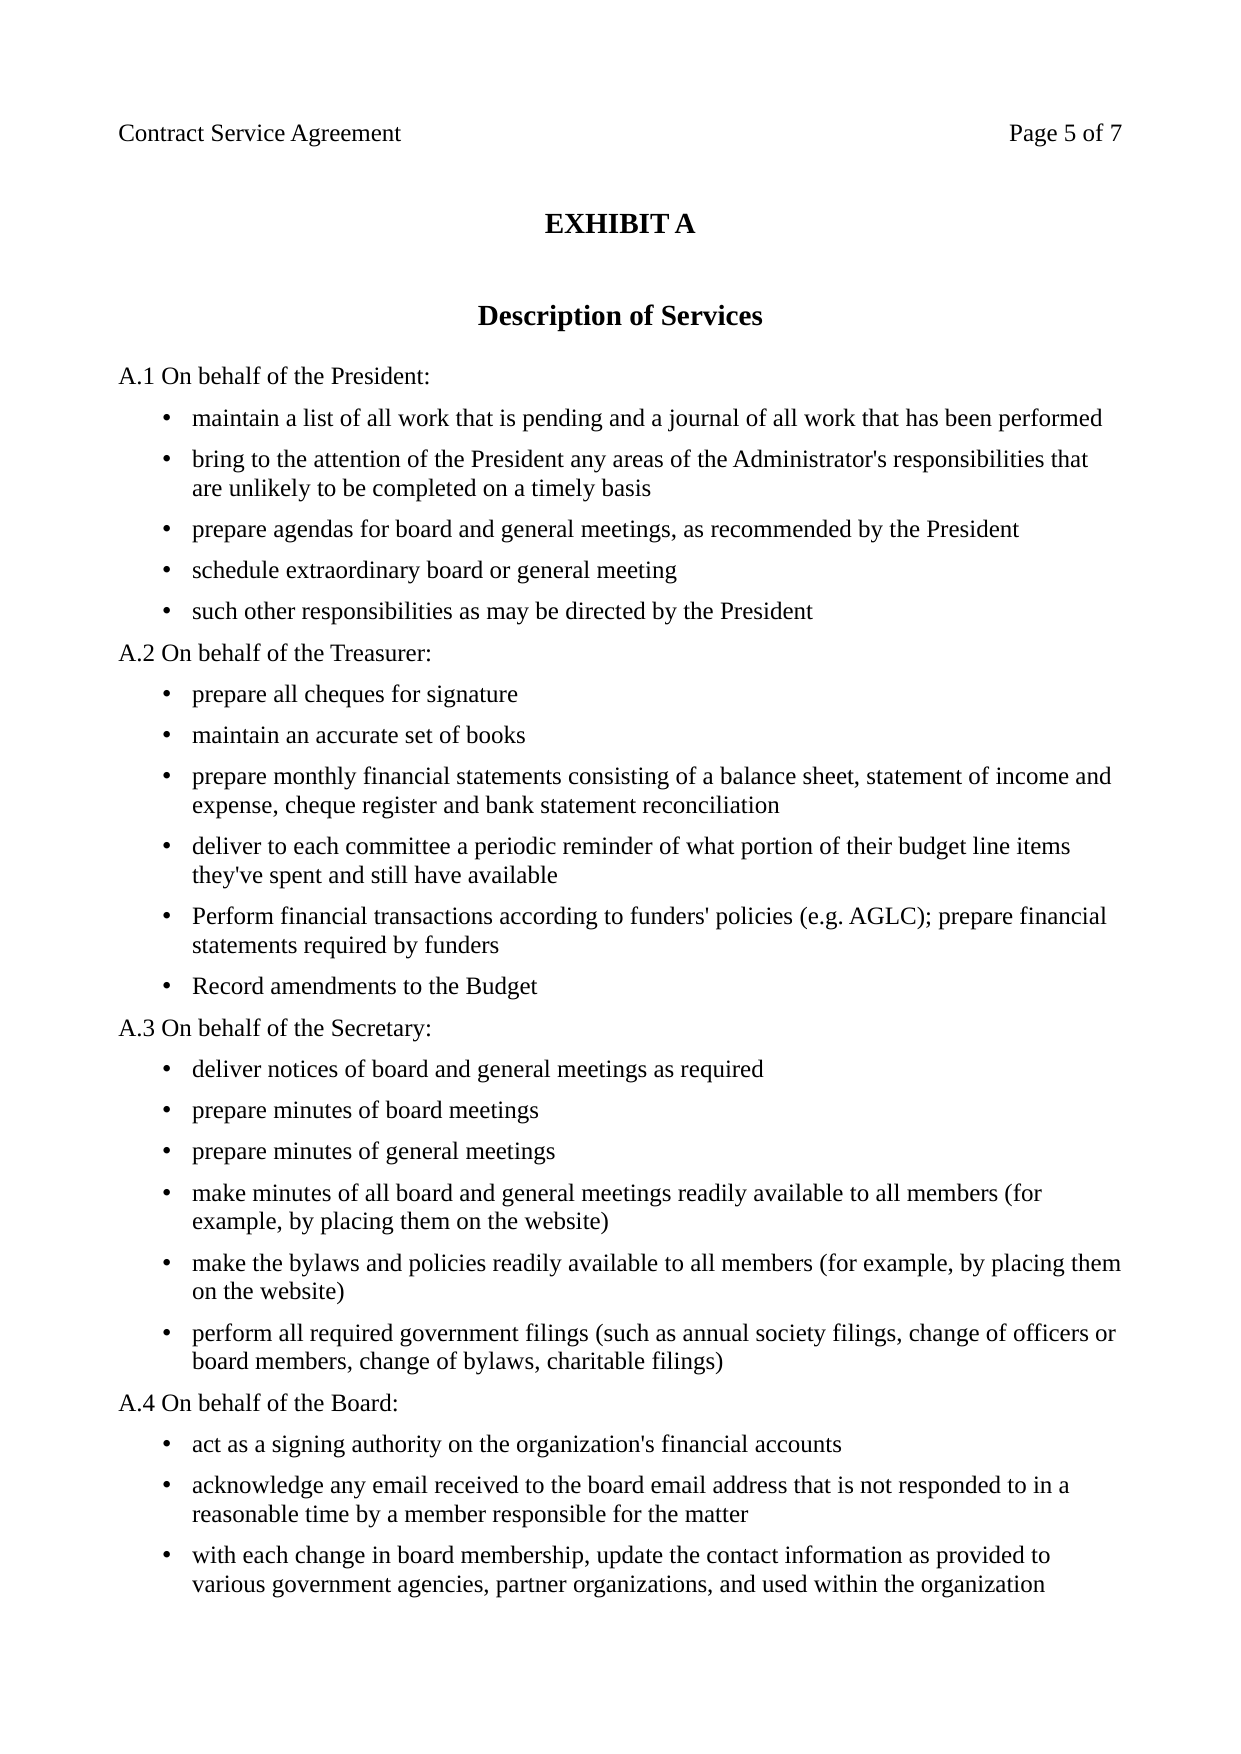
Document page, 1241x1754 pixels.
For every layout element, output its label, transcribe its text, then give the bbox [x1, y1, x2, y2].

subtitle Description of Services [118, 298, 1122, 332]
list make the bylaws and policies readily available to all members (for example, by placing them on the website) [162, 1248, 1122, 1305]
list deliver to each committee a periodic reminder of what portion of their budget line items they've spent and still have available [162, 831, 1122, 889]
list schedule extraordinary board or general meeting [162, 555, 1122, 584]
list Record amendments to the Budget [162, 971, 1122, 1000]
list maintain an accurate set of books [162, 720, 1122, 749]
text A.2 On behalf of the Treasurer: [118, 638, 1122, 666]
list act as a signing authority on the organization's financial accounts [162, 1429, 1122, 1458]
list such other responsibilities as may be directed by the President [162, 596, 1122, 625]
subtitle EXHIBIT A [118, 206, 1122, 239]
list bring to the attention of the President any areas of the Administrator's responsibilities that are unlikely to be completed on a timely basis [162, 444, 1122, 501]
list prepare all cheques for signature [162, 679, 1122, 708]
text A.1 On behalf of the President: [118, 361, 1122, 390]
list prepare minutes of general meetings [162, 1136, 1122, 1165]
list prepare monthly financial statements consisting of a balance sheet, statement of income and expense, cheque register and bank statement reconciliation [162, 761, 1122, 819]
list maintain a list of all work that is pending and a journal of all work that has been performed [162, 403, 1122, 431]
text A.3 On behalf of the Secretary: [118, 1013, 1122, 1041]
list prepare minutes of board meetings [162, 1095, 1122, 1124]
list perform all required government filings (such as annual society filings, change of officers or board members, change of bylaws, charitable filings) [162, 1318, 1122, 1375]
list make minutes of all board and general meetings readily available to all members (for example, by placing them on the website) [162, 1178, 1122, 1235]
list deliver notices of board and general meetings as required [162, 1054, 1122, 1083]
text A.4 On behalf of the Board: [118, 1388, 1122, 1416]
list prepare agendas for board and general meetings, as recommended by the President [162, 514, 1122, 543]
list Perform financial transactions according to funders' policies (e.g. AGLC); prepare financial statements required by funders [162, 901, 1122, 959]
list acknowledge any email received to the board email address that is not responded to in a reasonable time by a member responsible for the matter [162, 1470, 1122, 1528]
list with each change in board membership, update the contact information as provided to various government agencies, partner organizations, and used within the organization [162, 1540, 1122, 1598]
